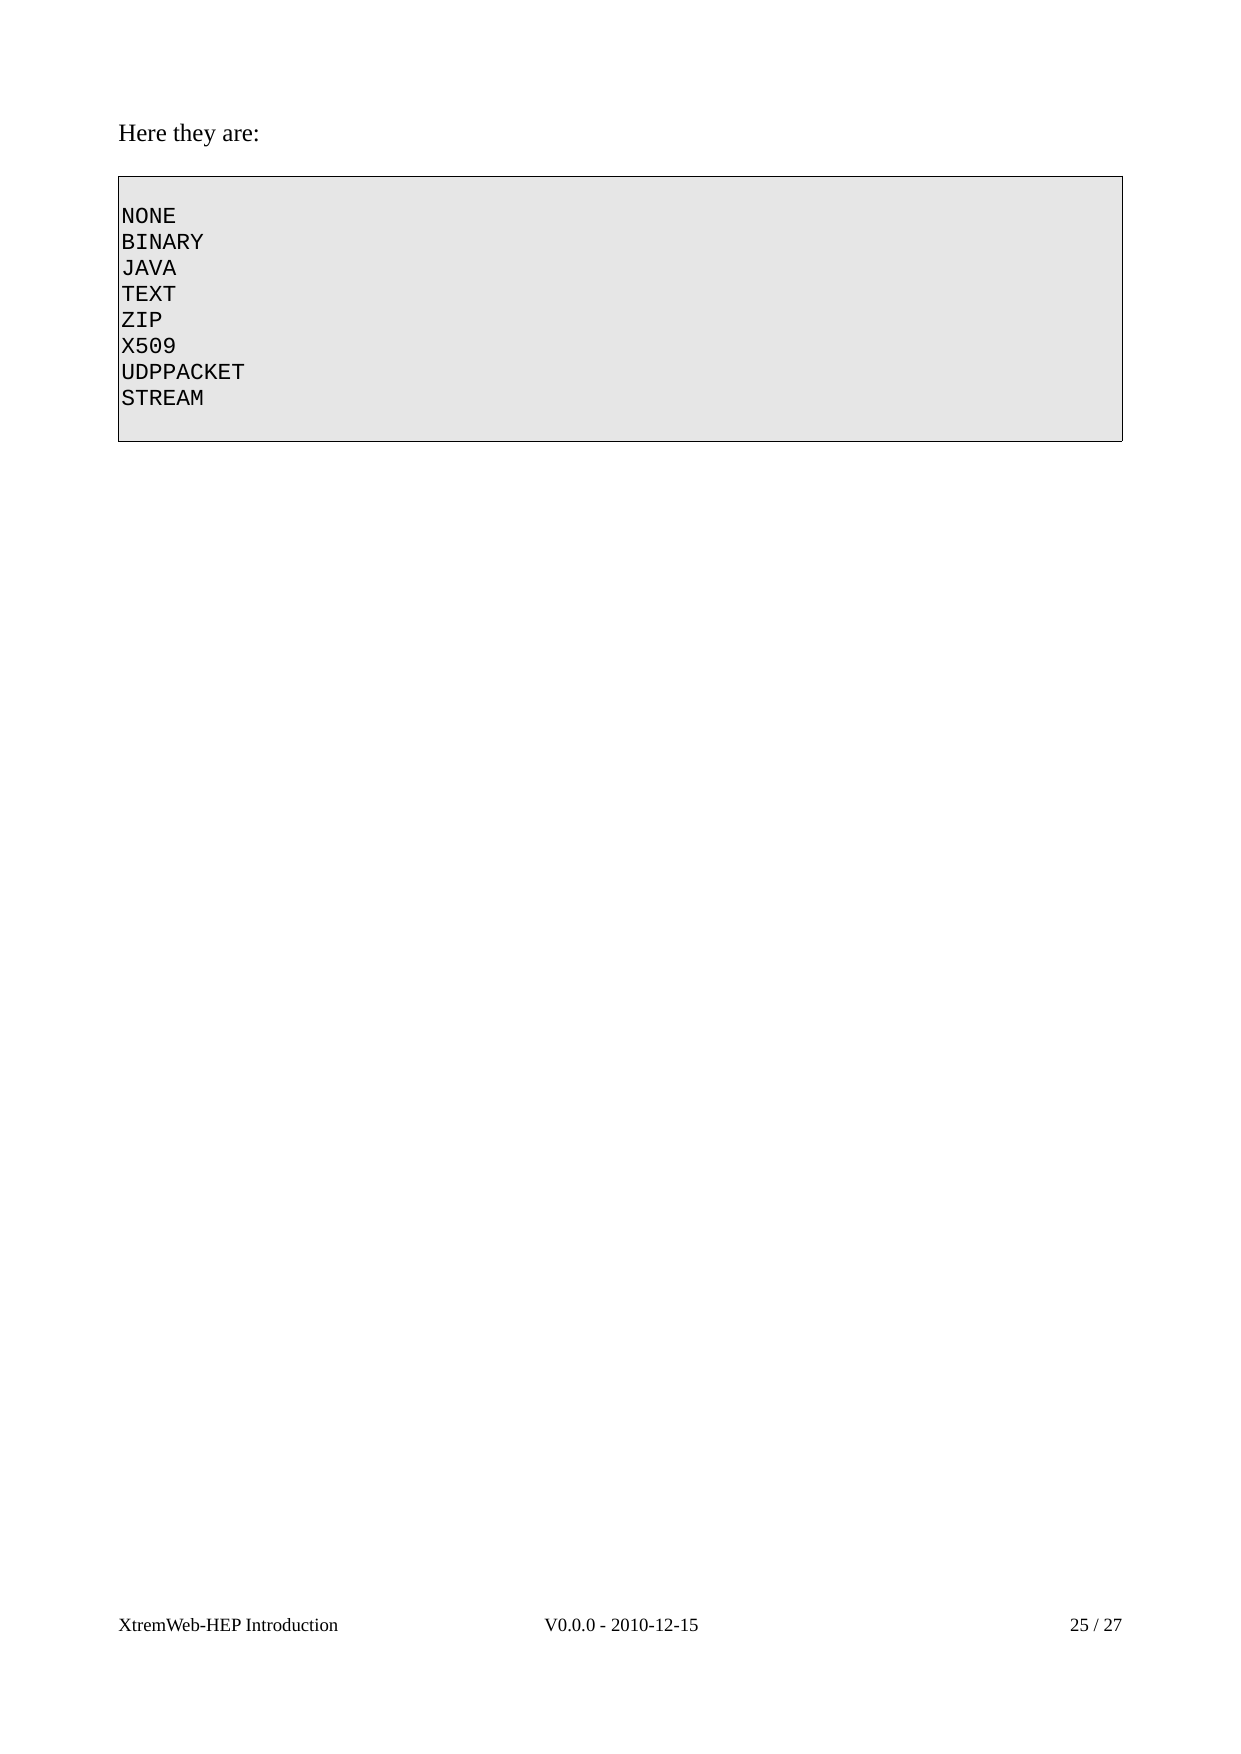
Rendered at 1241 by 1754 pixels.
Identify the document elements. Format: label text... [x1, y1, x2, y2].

text Here they are: [118, 118, 1122, 147]
text X509 [119, 331, 1122, 357]
text UDPPACKET [119, 357, 1122, 383]
text JAVA [119, 253, 1122, 279]
text BINARY [119, 227, 1122, 253]
text STREAM [119, 383, 1122, 409]
text ZIP [119, 305, 1122, 331]
text TEXT [119, 279, 1122, 305]
text NONE [119, 202, 1122, 227]
